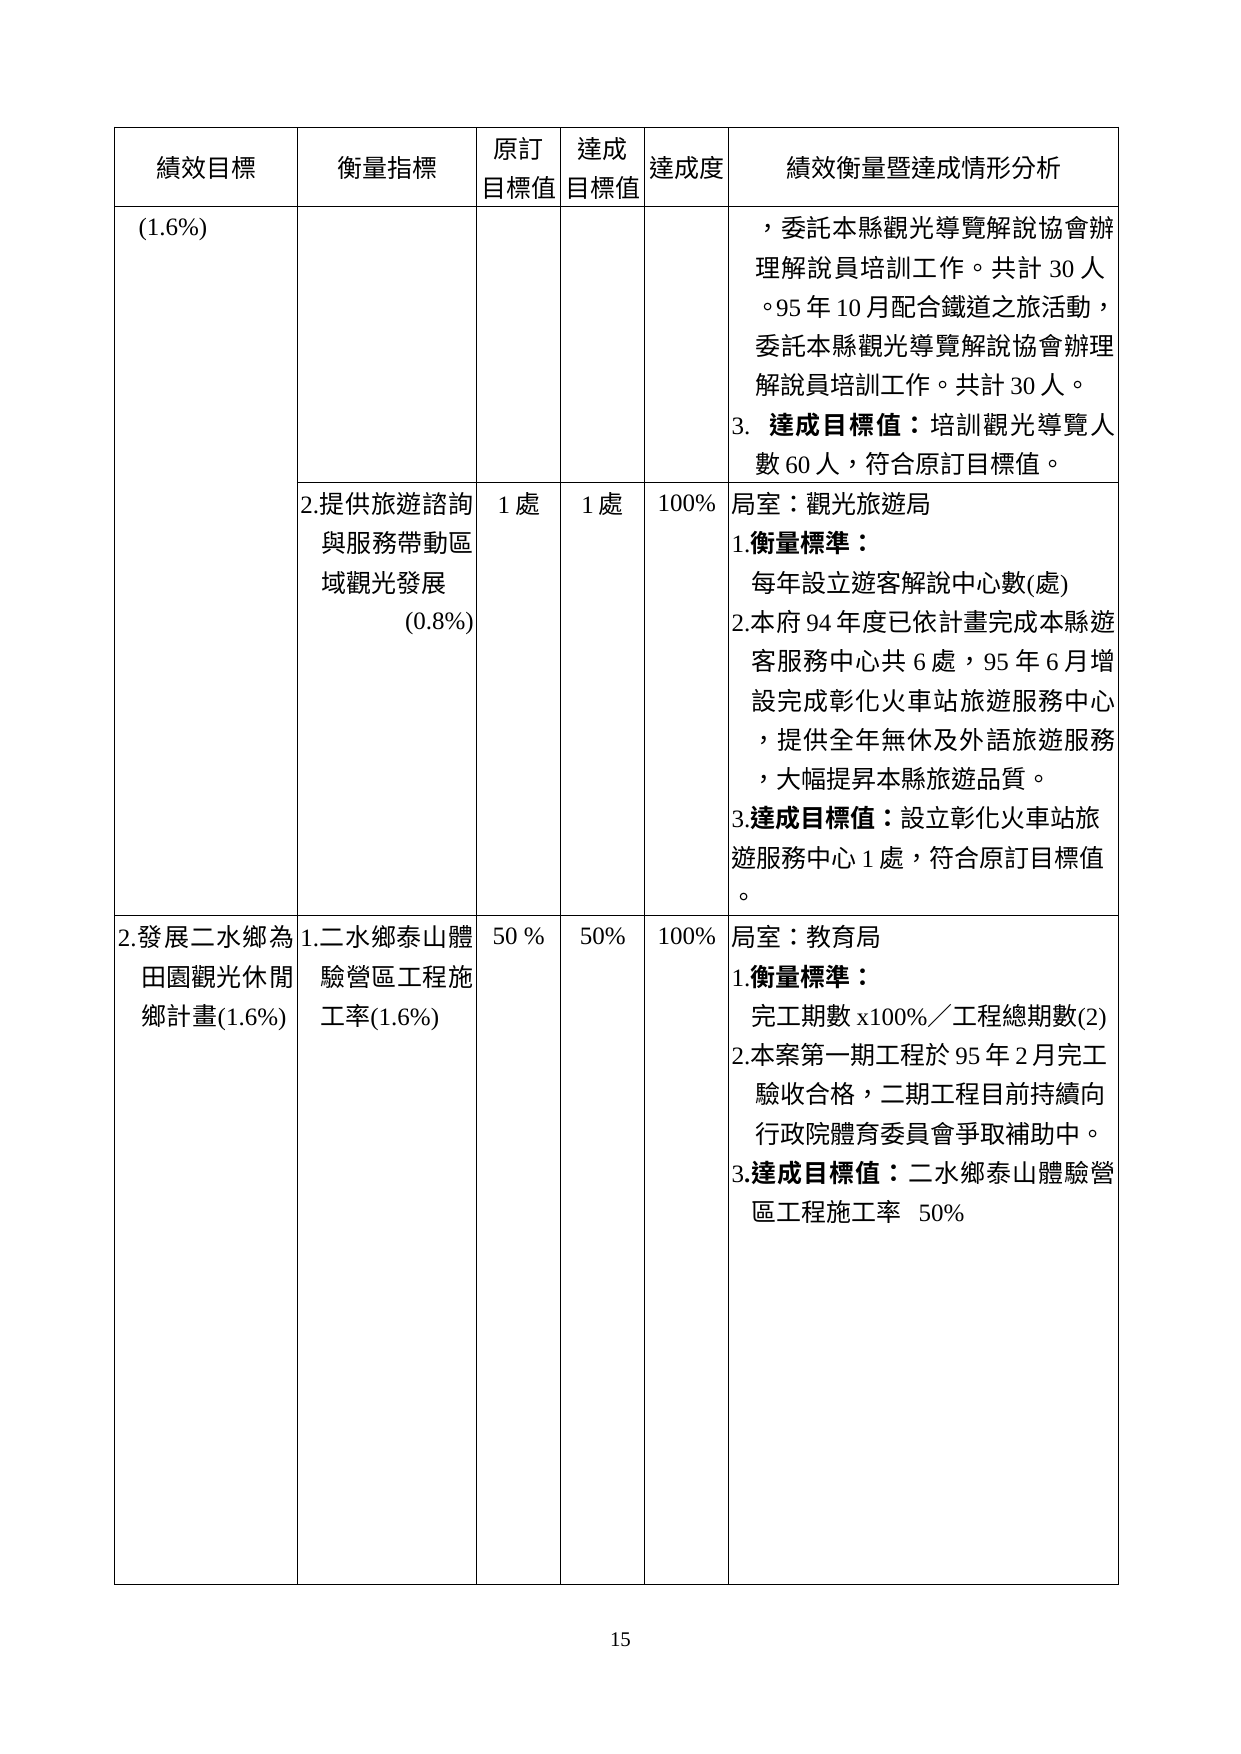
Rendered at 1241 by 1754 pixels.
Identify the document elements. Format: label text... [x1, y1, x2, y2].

table_header 達成度 [645, 128, 728, 206]
table_header 衡量指標 [298, 128, 476, 206]
table_cell 局室：教育局 1.衡量標準： 完工期數x100%／工程總期數(2) 2.本案第一期工程於95年2月完工驗收合格，二期工程目前持續向行政院體育委員會爭取補助中。 3.達成目標值：二水鄉泰山體驗營區工程施工率 50% [729, 916, 1118, 1584]
table_header 績效衡量暨達成情形分析 [729, 128, 1118, 206]
table_cell [645, 207, 728, 482]
table_cell 50 % [477, 916, 560, 1584]
table_cell ，委託本縣觀光導覽解說協會辦理解說員培訓工作。共計30人。95年10月配合鐵道之旅活動，委託本縣觀光導覽解說協會辦理解說員培訓工作。共計30人。 達成目標值：培訓觀光導覽人數60人，符合原訂目標值。 [729, 207, 1118, 482]
table_cell 局室：觀光旅遊局 1.衡量標準： 每年設立遊客解說中心數(處) 2.本府94年度已依計畫完成本縣遊客服務中心共6處，95年6月增設完成彰化火車站旅遊服務中心，提供全年無休及外語旅遊服務，大幅提昇本縣旅遊品質。 3.達成目標值：設立彰化火車站旅遊服務中心1處，符合原訂目標值。 [729, 483, 1118, 915]
table_cell [477, 207, 560, 482]
table_header 績效目標 [115, 128, 297, 206]
table_cell 50% [561, 916, 644, 1584]
table_cell (1.6%) [115, 207, 297, 915]
table_cell [298, 207, 476, 482]
table_header 原訂 目標值 [477, 128, 560, 206]
table_cell [561, 207, 644, 482]
table_cell 2.提供旅遊諮詢與服務帶動區域觀光發展 (0.8%) [298, 483, 476, 915]
table_cell 2.發展二水鄉為田園觀光休閒鄉計畫(1.6%) [115, 916, 297, 1584]
table_cell 1處 [477, 483, 560, 915]
table_header 達成 目標值 [561, 128, 644, 206]
table_cell 100% [645, 916, 728, 1584]
table_cell 100% [645, 483, 728, 915]
table_cell 1處 [561, 483, 644, 915]
table_cell 1.二水鄉泰山體驗營區工程施工率(1.6%) [298, 916, 476, 1584]
